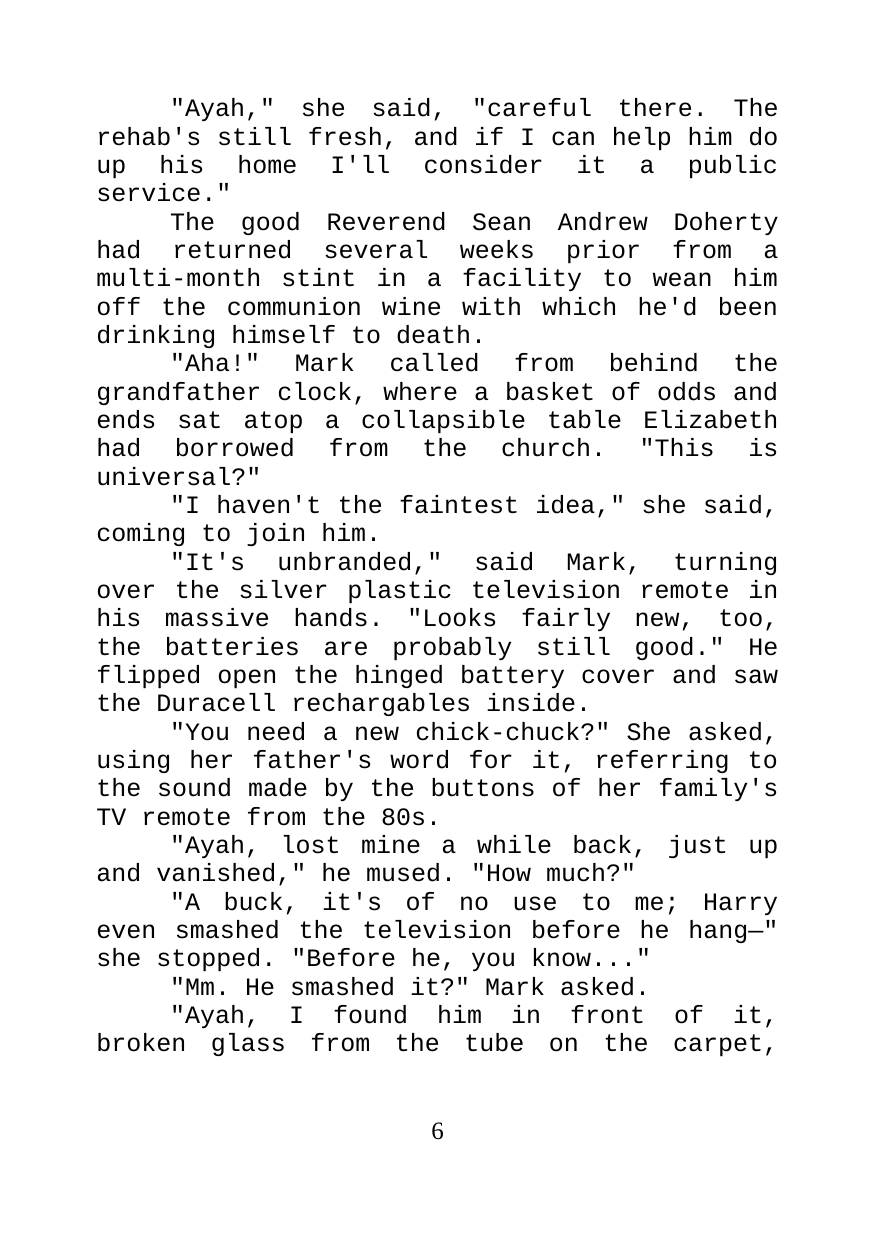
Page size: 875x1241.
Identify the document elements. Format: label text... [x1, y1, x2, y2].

text "A buck, it's of no use to me; Harry even smashed the television before he hang—" she stopped. "Before he, you know..." [96, 889, 778, 974]
text The good Reverend Sean Andrew Doherty had returned several weeks prior from a multi-month stint in a facility to wean him off the communion wine with which he'd been drinking himself to death. [96, 209, 778, 351]
text "Ayah, I found him in front of it, broken glass from the tube on the carpet, [96, 1003, 778, 1059]
text "Ayah," she said, "careful there. The rehab's still fresh, and if I can help him do up his home I'll consider it a public service." [96, 96, 778, 209]
text "It's unbranded," said Mark, turning over the silver plastic television remote in his massive hands. "Looks fairly new, too, the batteries are probably still good." He flipped open the hinged battery cover and saw the Duracell rechargables inside. [96, 549, 778, 719]
text "I haven't the faintest idea," she said, coming to join him. [96, 493, 778, 549]
text "Ayah, lost mine a while back, just up and vanished," he mused. "How much?" [96, 833, 778, 889]
text "You need a new chick-chuck?" She asked, using her father's word for it, referring to the sound made by the buttons of her family's TV remote from the 80s. [96, 719, 778, 833]
text "Aha!" Mark called from behind the grandfather clock, where a basket of odds and ends sat atop a collapsible table Elizabeth had borrowed from the church. "This is universal?" [96, 351, 778, 493]
text "Mm. He smashed it?" Mark asked. [96, 974, 778, 1003]
